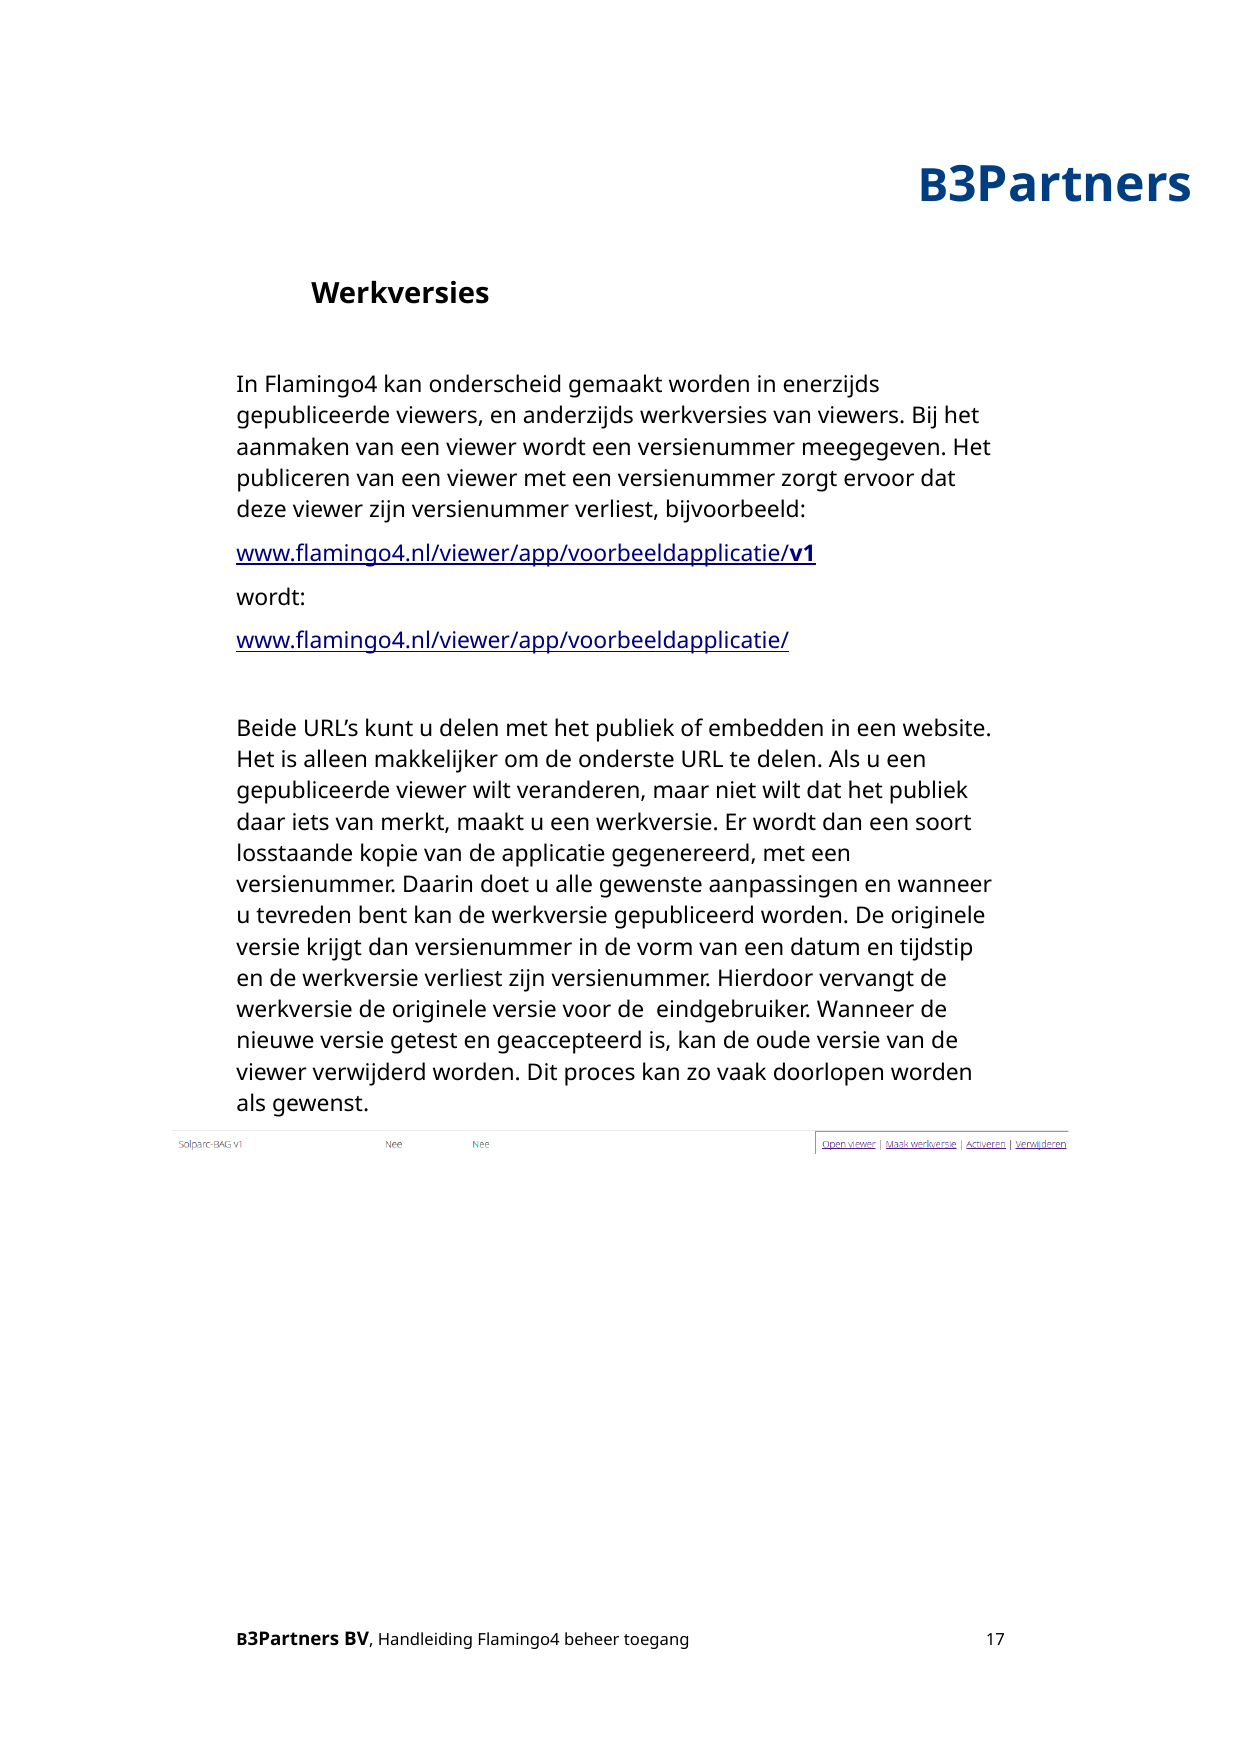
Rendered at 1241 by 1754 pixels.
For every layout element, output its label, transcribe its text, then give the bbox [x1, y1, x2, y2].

text In Flamingo4 kan onderscheid gemaakt worden in enerzijds gepubliceerde viewers, en anderzijds werkversies van viewers. Bij het aanmaken van een viewer wordt een versienummer meegegeven. Het publiceren van een viewer met een versienummer zorgt ervoor dat deze viewer zijn versienummer verliest, bijvoorbeeld: [236, 368, 1004, 524]
text www.flamingo4.nl/viewer/app/voorbeeldapplicatie/ [236, 624, 1004, 655]
picture [172, 1130, 1069, 1154]
text wordt: [236, 580, 1004, 612]
subtitle Werkversies [236, 272, 1004, 312]
text Beide URL’s kunt u delen met het publiek of embedden in een website. Het is alleen makkelijker om de onderste URL te delen. Als u een gepubliceerde viewer wilt veranderen, maar niet wilt dat het publiek daar iets van merkt, maakt u een werkversie. Er wordt dan een soort losstaande kopie van de applicatie gegenereerd, met een versienummer. Daarin doet u alle gewenste aanpassingen en wanneer u tevreden bent kan de werkversie gepubliceerd worden. De originele versie krijgt dan versienummer in de vorm van een datum en tijdstip en de werkversie verliest zijn versienummer. Hierdoor vervangt de werkversie de originele versie voor de eindgebruiker. Wanneer de nieuwe versie getest en geaccepteerd is, kan de oude versie van de viewer verwijderd worden. Dit proces kan zo vaak doorlopen worden als gewenst. [236, 712, 1004, 1118]
text www.flamingo4.nl/viewer/app/voorbeeldapplicatie/v1 [236, 537, 1004, 568]
